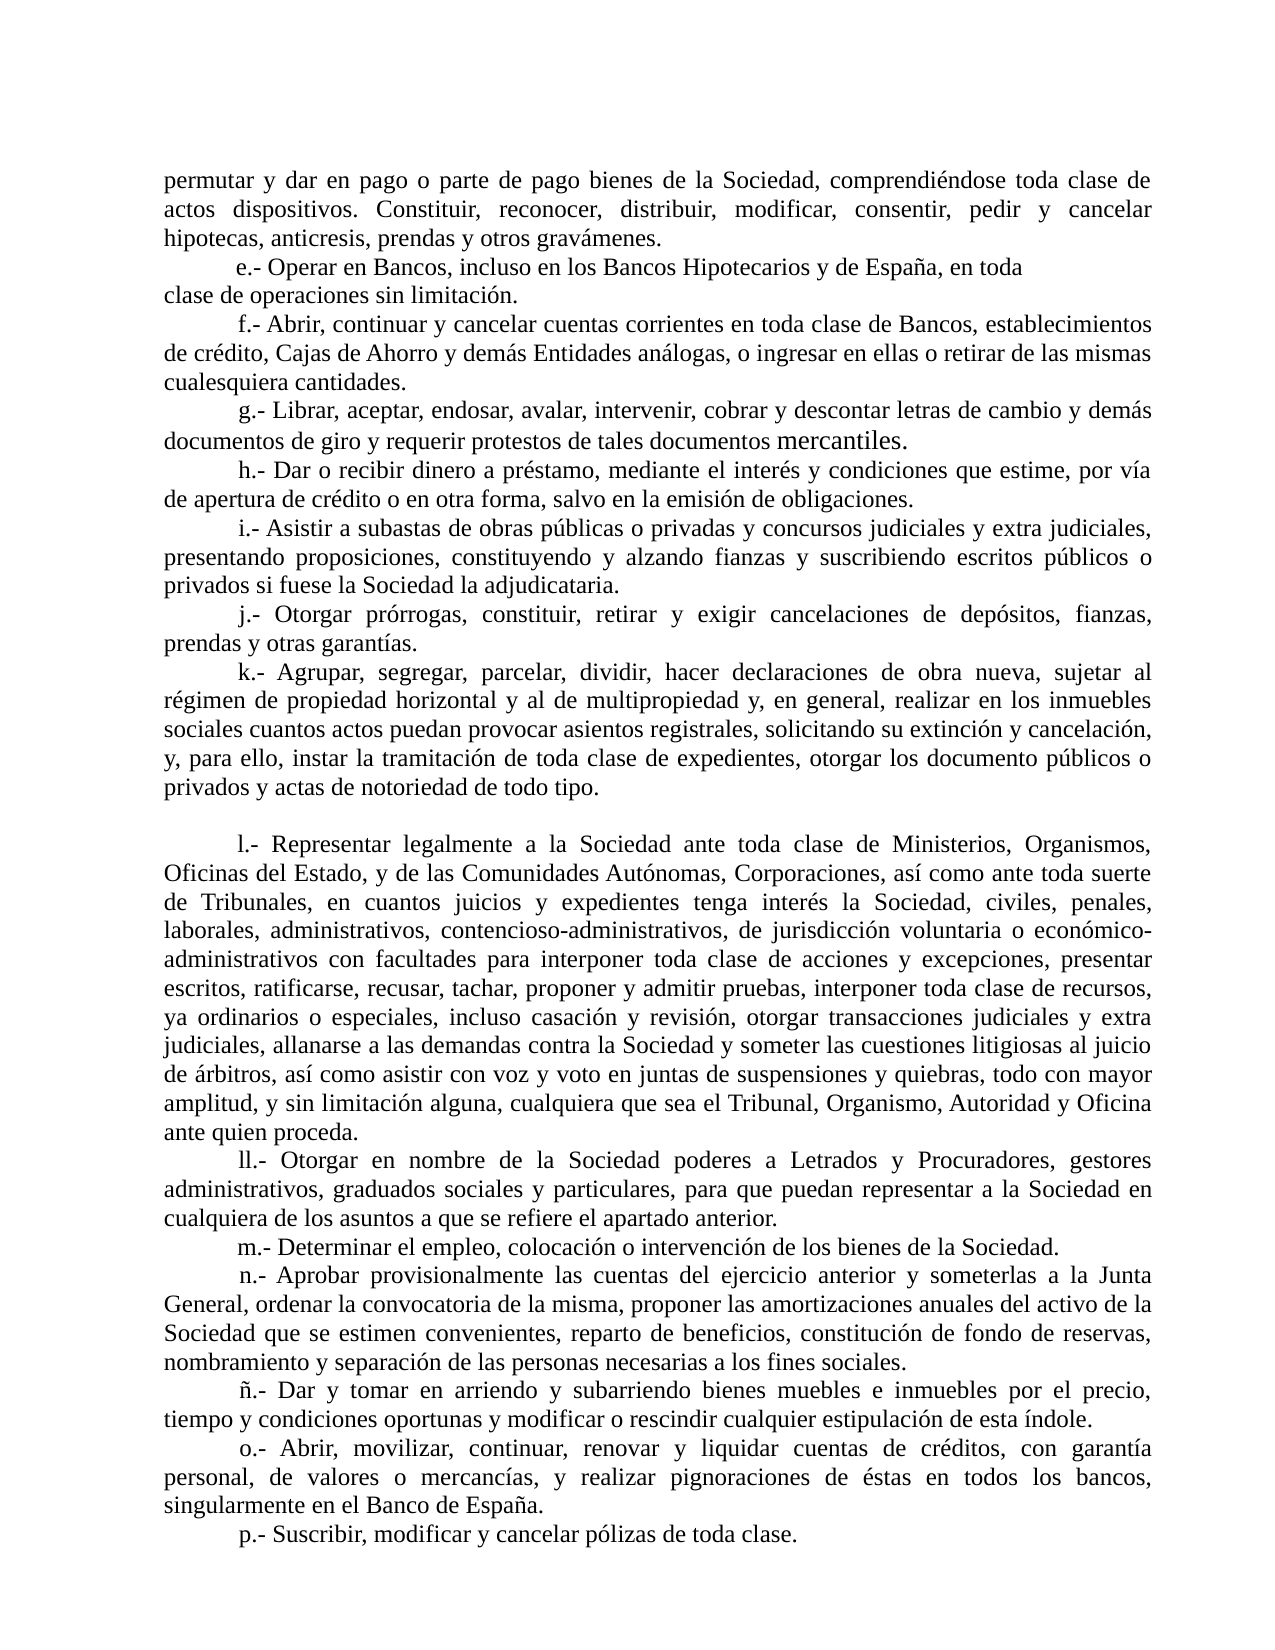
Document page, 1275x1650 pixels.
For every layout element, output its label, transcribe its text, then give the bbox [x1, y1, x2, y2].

text f.- Abrir, continuar y cancelar cuentas corrientes en toda clase de Bancos, establecimientos de crédito, Cajas de Ahorro y demás Entidades análogas, o ingresar en ellas o retirar de las mismas cualesquiera cantidades. [164, 309, 1153, 396]
text h.- Dar o recibir dinero a préstamo, mediante el interés y condiciones que estime, por vía de apertura de crédito o en otra forma, salvo en la emisión de obligaciones. [164, 455, 1153, 513]
text clase de operaciones sin limitación. [164, 281, 1153, 309]
text n.- Aprobar provisionalmente las cuentas del ejercicio anterior y someterlas a la Junta General, ordenar la convocatoria de la misma, proponer las amortizaciones anuales del activo de la Sociedad que se estimen convenientes, reparto de beneficios, constitución de fondo de reservas, nombramiento y separación de las personas necesarias a los fines sociales. [164, 1260, 1153, 1375]
text e.- Operar en Bancos, incluso en los Bancos Hipotecarios y de España, en toda [164, 252, 1153, 281]
text p.- Suscribir, modificar y cancelar pólizas de toda clase. [164, 1519, 1153, 1548]
text ll.- Otorgar en nombre de la Sociedad poderes a Letrados y Procuradores, gestores administrativos, graduados sociales y particulares, para que puedan representar a la Sociedad en cualquiera de los asuntos a que se refiere el apartado anterior. [164, 1145, 1153, 1232]
text m.- Determinar el empleo, colocación o intervención de los bienes de la Sociedad. [164, 1232, 1153, 1260]
text permutar y dar en pago o parte de pago bienes de la Sociedad, comprendiéndose toda clase de actos dispositivos. Constituir, reconocer, distribuir, modificar, consentir, pedir y cancelar hipotecas, anticresis, prendas y otros gravámenes. [164, 166, 1153, 252]
text o.- Abrir, movilizar, continuar, renovar y liquidar cuentas de créditos, con garantía personal, de valores o mercancías, y realizar pignoraciones de éstas en todos los bancos, singularmente en el Banco de España. [164, 1433, 1153, 1519]
text g.- Librar, aceptar, endosar, avalar, intervenir, cobrar y descontar letras de cambio y demás documentos de giro y requerir protestos de tales documentos mercantiles. [164, 396, 1153, 455]
text ñ.- Dar y tomar en arriendo y subarriendo bienes muebles e inmuebles por el precio, tiempo y condiciones oportunas y modificar o rescindir cualquier estipulación de esta índole. [164, 1375, 1153, 1433]
text i.- Asistir a subastas de obras públicas o privadas y concursos judiciales y extra judiciales, presentando proposiciones, constituyendo y alzando fianzas y suscribiendo escritos públicos o privados si fuese la Sociedad la adjudicataria. [164, 513, 1153, 599]
text j.- Otorgar prórrogas, constituir, retirar y exigir cancelaciones de depósitos, fianzas, prendas y otras garantías. [164, 599, 1153, 657]
text l.- Representar legalmente a la Sociedad ante toda clase de Ministerios, Organismos, Oficinas del Estado, y de las Comunidades Autónomas, Corporaciones, así como ante toda suerte de Tribunales, en cuantos juicios y expedientes tenga interés la Sociedad, civiles, penales, laborales, administrativos, contencioso-administrativos, de jurisdicción voluntaria o económico-administrativos con facultades para interponer toda clase de acciones y excepciones, presentar escritos, ratificarse, recusar, tachar, proponer y admitir pruebas, interponer toda clase de recursos, ya ordinarios o especiales, incluso casación y revisión, otorgar transacciones judiciales y extra judiciales, allanarse a las demandas contra la Sociedad y someter las cuestiones litigiosas al juicio de árbitros, así como asistir con voz y voto en juntas de suspensiones y quiebras, todo con mayor amplitud, y sin limitación alguna, cualquiera que sea el Tribunal, Organismo, Autoridad y Oficina ante quien proceda. [164, 829, 1153, 1145]
text k.- Agrupar, segregar, parcelar, dividir, hacer declaraciones de obra nueva, sujetar al régimen de propiedad horizontal y al de multipropiedad y, en general, realizar en los inmuebles sociales cuantos actos puedan provocar asientos registrales, solicitando su extinción y cancelación, y, para ello, instar la tramitación de toda clase de expedientes, otorgar los documento públicos o privados y actas de notoriedad de todo tipo. [164, 657, 1153, 800]
